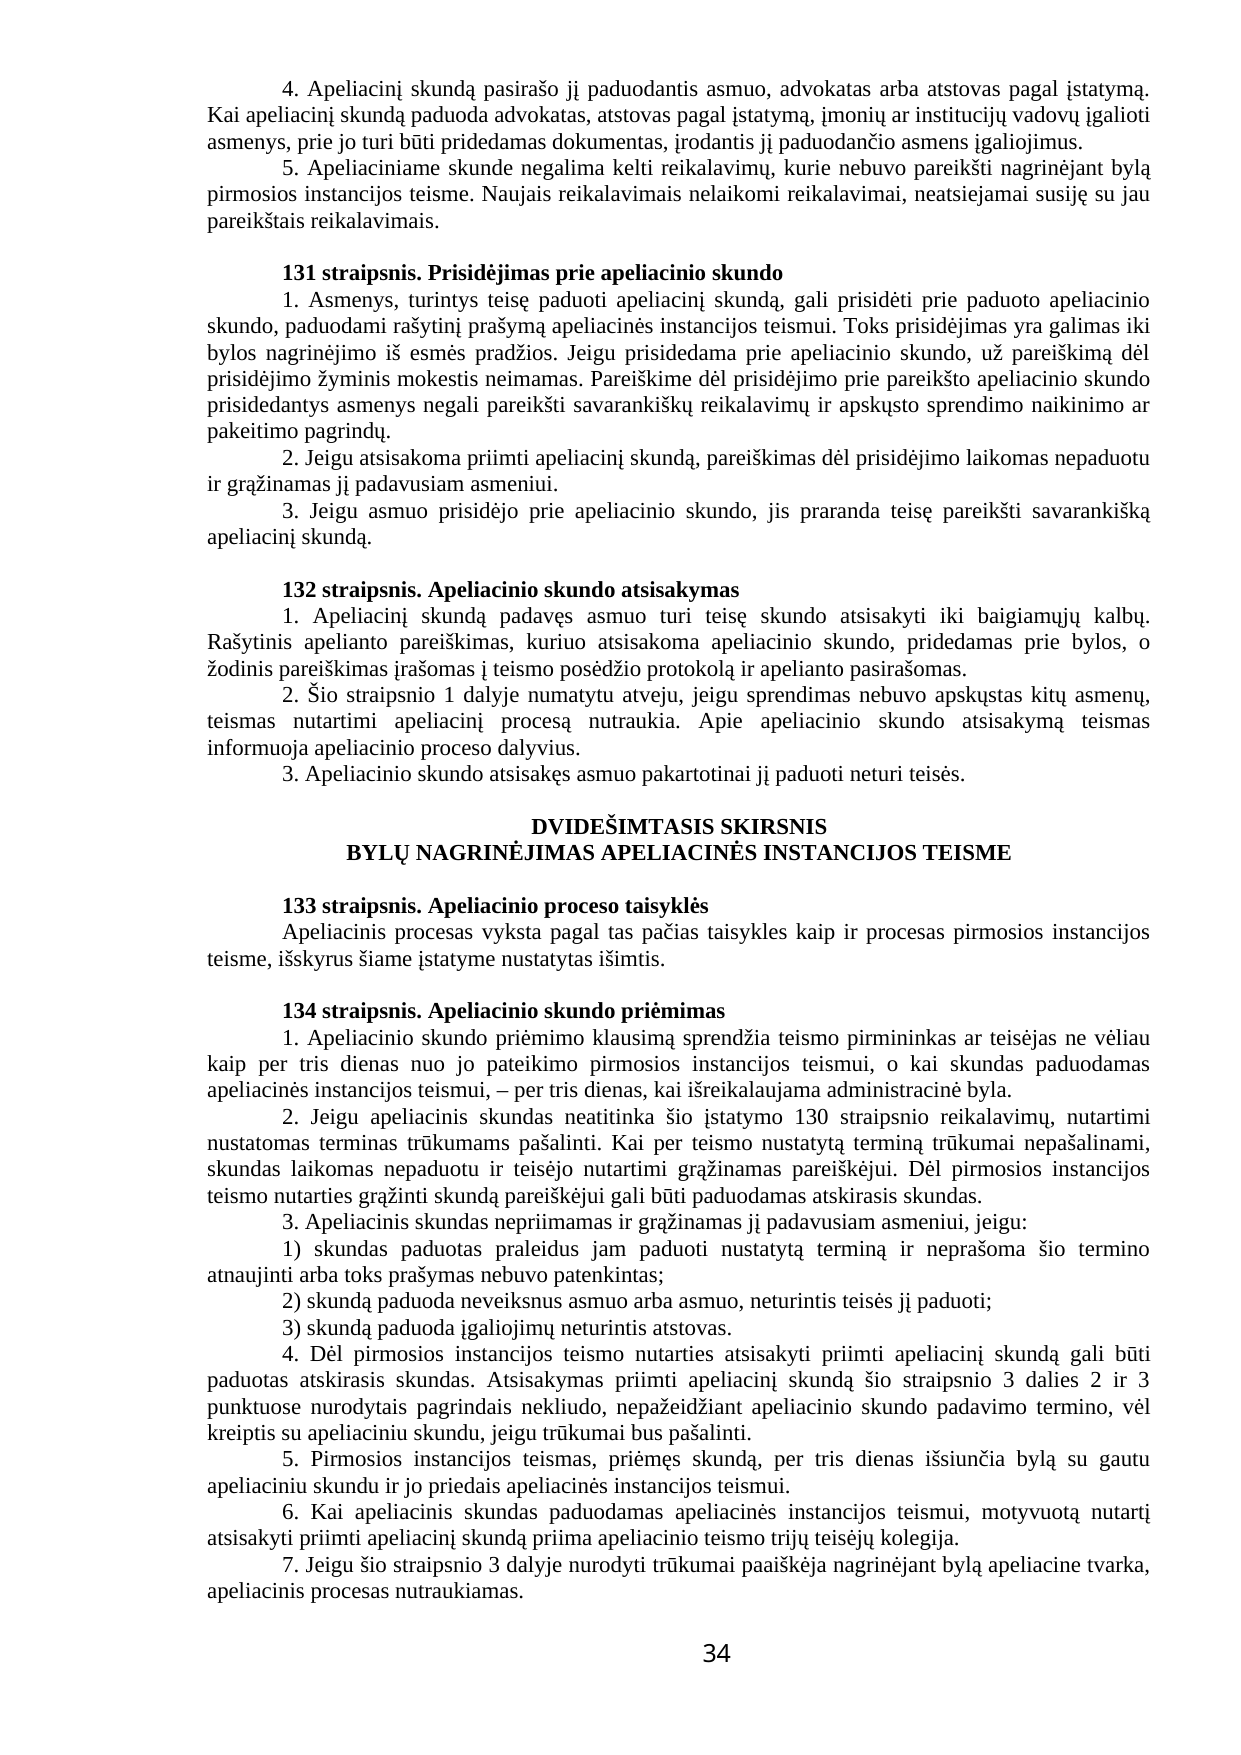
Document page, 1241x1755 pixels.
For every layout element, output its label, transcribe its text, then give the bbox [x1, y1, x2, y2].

text BYLŲ NAGRINĖJIMAS APELIACINĖS INSTANCIJOS TEISME [207, 839, 1152, 866]
text 2. Jeigu apeliacinis skundas neatitinka šio įstatymo 130 straipsnio reikalavimų, nutartimi nustatomas terminas trūkumams pašalinti. Kai per teismo nustatytą terminą trūkumai nepašalinami, skundas laikomas nepaduotu ir teisėjo nutartimi grąžinamas pareiškėjui. Dėl pirmosios instancijos teismo nutarties grąžinti skundą pareiškėjui gali būti paduodamas atskirasis skundas. [207, 1103, 1152, 1208]
text 6. Kai apeliacinis skundas paduodamas apeliacinės instancijos teismui, motyvuotą nutartį atsisakyti priimti apeliacinį skundą priima apeliacinio teismo trijų teisėjų kolegija. [207, 1498, 1152, 1551]
text DVIDEŠIMTASIS SKIRSNIS [207, 813, 1152, 839]
text 133 straipsnis. Apeliacinio proceso taisyklės [207, 892, 1152, 918]
text Apeliacinis procesas vyksta pagal tas pačias taisykles kaip ir procesas pirmosios instancijos teisme, išskyrus šiame įstatyme nustatytas išimtis. [207, 918, 1152, 971]
text 131 straipsnis. Prisidėjimas prie apeliacinio skundo [207, 259, 1152, 286]
text 1. Apeliacinio skundo priėmimo klausimą sprendžia teismo pirmininkas ar teisėjas ne vėliau kaip per tris dienas nuo jo pateikimo pirmosios instancijos teismui, o kai skundas paduodamas apeliacinės instancijos teismui, – per tris dienas, kai išreikalaujama administracinė byla. [207, 1024, 1152, 1103]
text 134 straipsnis. Apeliacinio skundo priėmimas [207, 997, 1152, 1024]
text 3) skundą paduoda įgaliojimų neturintis atstovas. [207, 1314, 1152, 1340]
text 4. Dėl pirmosios instancijos teismo nutarties atsisakyti priimti apeliacinį skundą gali būti paduotas atskirasis skundas. Atsisakymas priimti apeliacinį skundą šio straipsnio 3 dalies 2 ir 3 punktuose nurodytais pagrindais nekliudo, nepažeidžiant apeliacinio skundo padavimo termino, vėl kreiptis su apeliaciniu skundu, jeigu trūkumai bus pašalinti. [207, 1340, 1152, 1445]
text 4. Apeliacinį skundą pasirašo jį paduodantis asmuo, advokatas arba atstovas pagal įstatymą. Kai apeliacinį skundą paduoda advokatas, atstovas pagal įstatymą, įmonių ar institucijų vadovų įgalioti asmenys, prie jo turi būti pridedamas dokumentas, įrodantis jį paduodančio asmens įgaliojimus. [207, 75, 1152, 154]
text 2. Jeigu atsisakoma priimti apeliacinį skundą, pareiškimas dėl prisidėjimo laikomas nepaduotu ir grąžinamas jį padavusiam asmeniui. [207, 444, 1152, 497]
text 1) skundas paduotas praleidus jam paduoti nustatytą terminą ir neprašoma šio termino atnaujinti arba toks prašymas nebuvo patenkintas; [207, 1234, 1152, 1287]
text 5. Pirmosios instancijos teismas, priėmęs skundą, per tris dienas išsiunčia bylą su gautu apeliaciniu skundu ir jo priedais apeliacinės instancijos teismui. [207, 1445, 1152, 1498]
text 3. Jeigu asmuo prisidėjo prie apeliacinio skundo, jis praranda teisę pareikšti savarankišką apeliacinį skundą. [207, 497, 1152, 549]
text 1. Asmenys, turintys teisę paduoti apeliacinį skundą, gali prisidėti prie paduoto apeliacinio skundo, paduodami rašytinį prašymą apeliacinės instancijos teismui. Toks prisidėjimas yra galimas iki bylos nagrinėjimo iš esmės pradžios. Jeigu prisidedama prie apeliacinio skundo, už pareiškimą dėl prisidėjimo žyminis mokestis neimamas. Pareiškime dėl prisidėjimo prie pareikšto apeliacinio skundo prisidedantys asmenys negali pareikšti savarankiškų reikalavimų ir apskųsto sprendimo naikinimo ar pakeitimo pagrindų. [207, 286, 1152, 444]
text 1. Apeliacinį skundą padavęs asmuo turi teisę skundo atsisakyti iki baigiamųjų kalbų. Rašytinis apelianto pareiškimas, kuriuo atsisakoma apeliacinio skundo, pridedamas prie bylos, o žodinis pareiškimas įrašomas į teismo posėdžio protokolą ir apelianto pasirašomas. [207, 602, 1152, 681]
text 2) skundą paduoda neveiksnus asmuo arba asmuo, neturintis teisės jį paduoti; [207, 1287, 1152, 1314]
text 3. Apeliacinio skundo atsisakęs asmuo pakartotinai jį paduoti neturi teisės. [207, 760, 1152, 787]
text 5. Apeliaciniame skunde negalima kelti reikalavimų, kurie nebuvo pareikšti nagrinėjant bylą pirmosios instancijos teisme. Naujais reikalavimais nelaikomi reikalavimai, neatsiejamai susiję su jau pareikštais reikalavimais. [207, 154, 1152, 233]
text 2. Šio straipsnio 1 dalyje numatytu atveju, jeigu sprendimas nebuvo apskųstas kitų asmenų, teismas nutartimi apeliacinį procesą nutraukia. Apie apeliacinio skundo atsisakymą teismas informuoja apeliacinio proceso dalyvius. [207, 681, 1152, 760]
text 7. Jeigu šio straipsnio 3 dalyje nurodyti trūkumai paaiškėja nagrinėjant bylą apeliacine tvarka, apeliacinis procesas nutraukiamas. [207, 1551, 1152, 1603]
text 132 straipsnis. Apeliacinio skundo atsisakymas [207, 576, 1152, 602]
text 3. Apeliacinis skundas nepriimamas ir grąžinamas jį padavusiam asmeniui, jeigu: [207, 1208, 1152, 1234]
